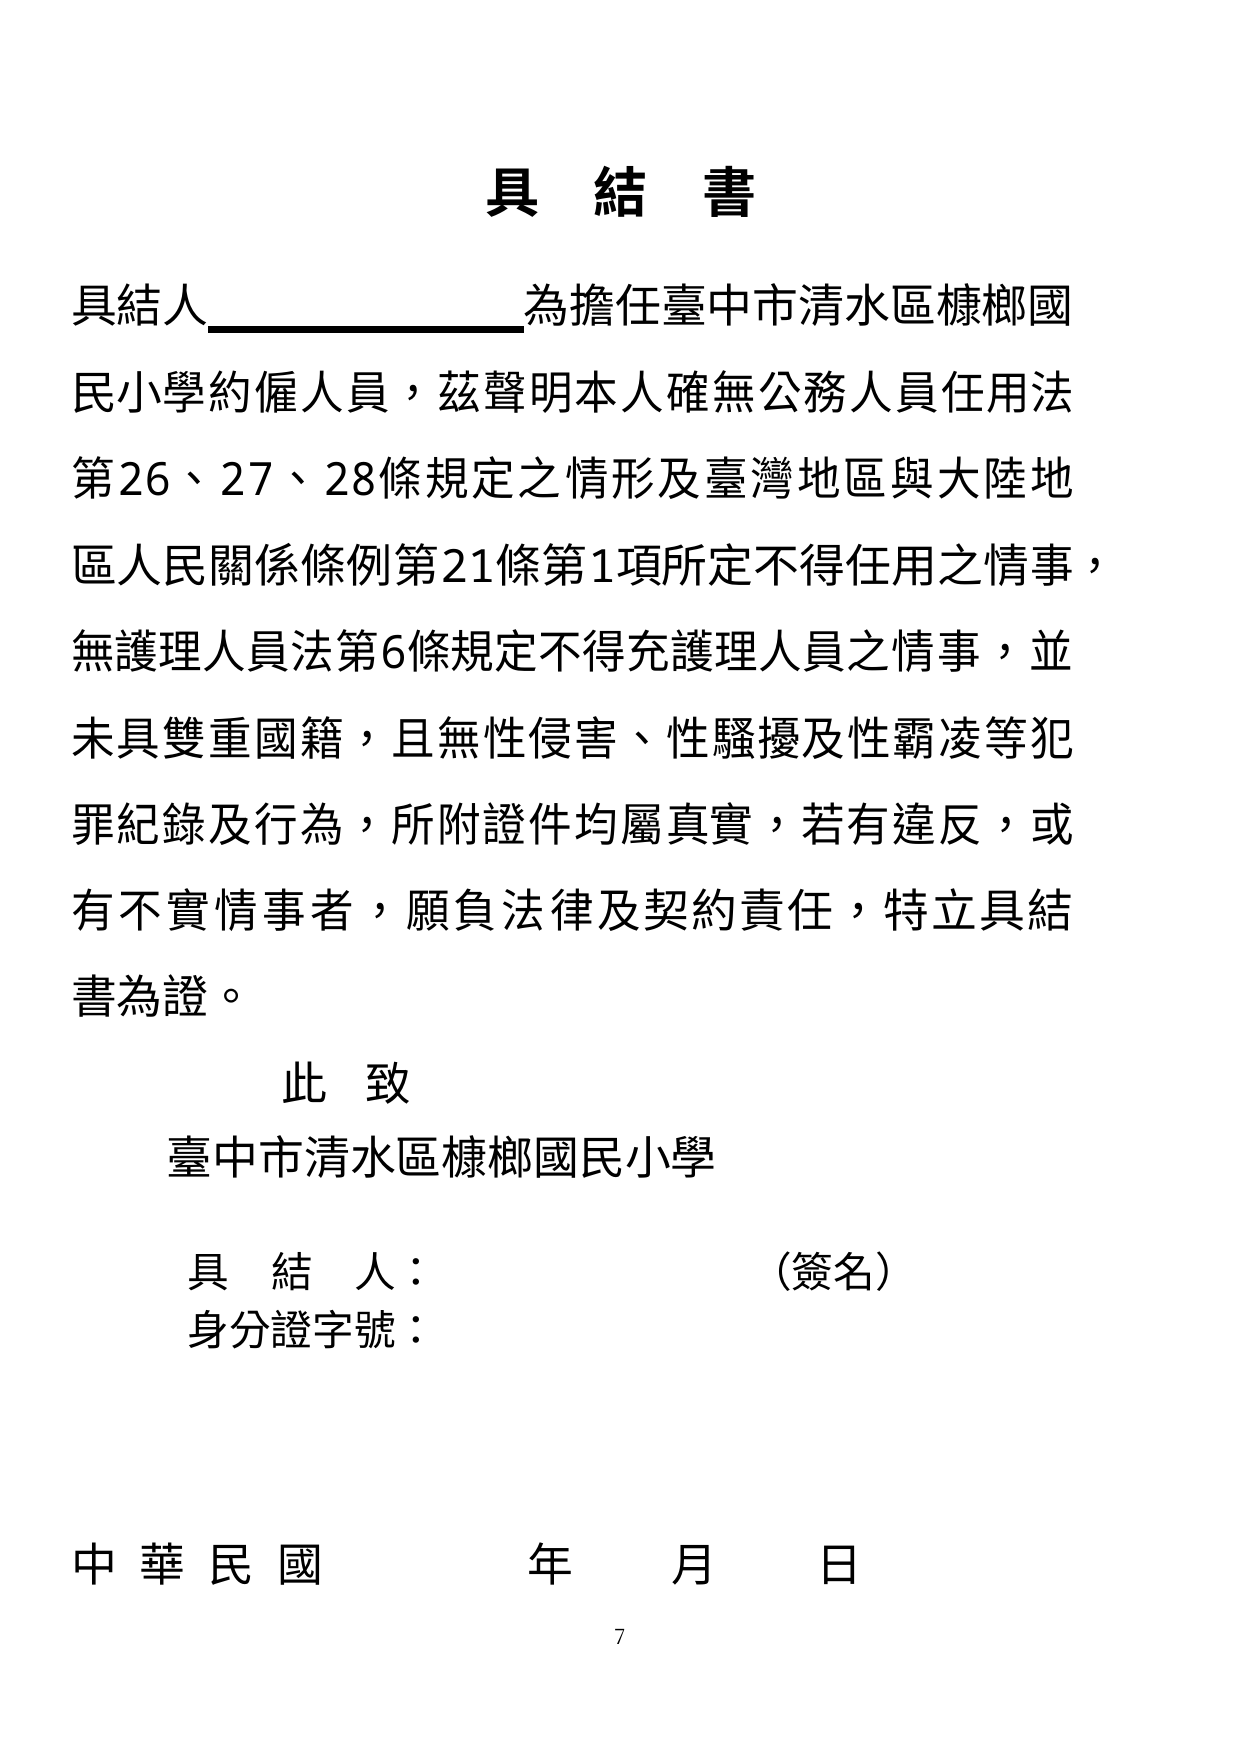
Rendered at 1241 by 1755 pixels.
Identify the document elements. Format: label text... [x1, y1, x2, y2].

text 具 結 人： （簽名） [187, 1242, 1031, 1299]
text 具 結 書 [71, 149, 1170, 228]
text 身分證字號： [187, 1299, 847, 1357]
text 此 致 [281, 1047, 1170, 1113]
subtitle 臺中市清水區槺榔國民小學 [166, 1121, 1170, 1188]
subtitle 具結人 為擔任臺中市清水區槺榔國民小學約僱人員，茲聲明本人確無公務人員任用法第26、27、28條規定之情形及臺灣地區與大陸地區人民關係條例第21條第1項所定不得任用之情事，無護理人員法第6條規定不得充護理人員之情事，並未具雙重國籍，且無性侵害、性騷擾及性霸凌等犯罪紀錄及行為，所附證件均屬真實，若有違反，或有不實情事者，願負法律及契約責任，特立具結書為證。 [71, 270, 1074, 1027]
subtitle 中 華 民 國 年 月 日 [71, 1528, 1169, 1595]
